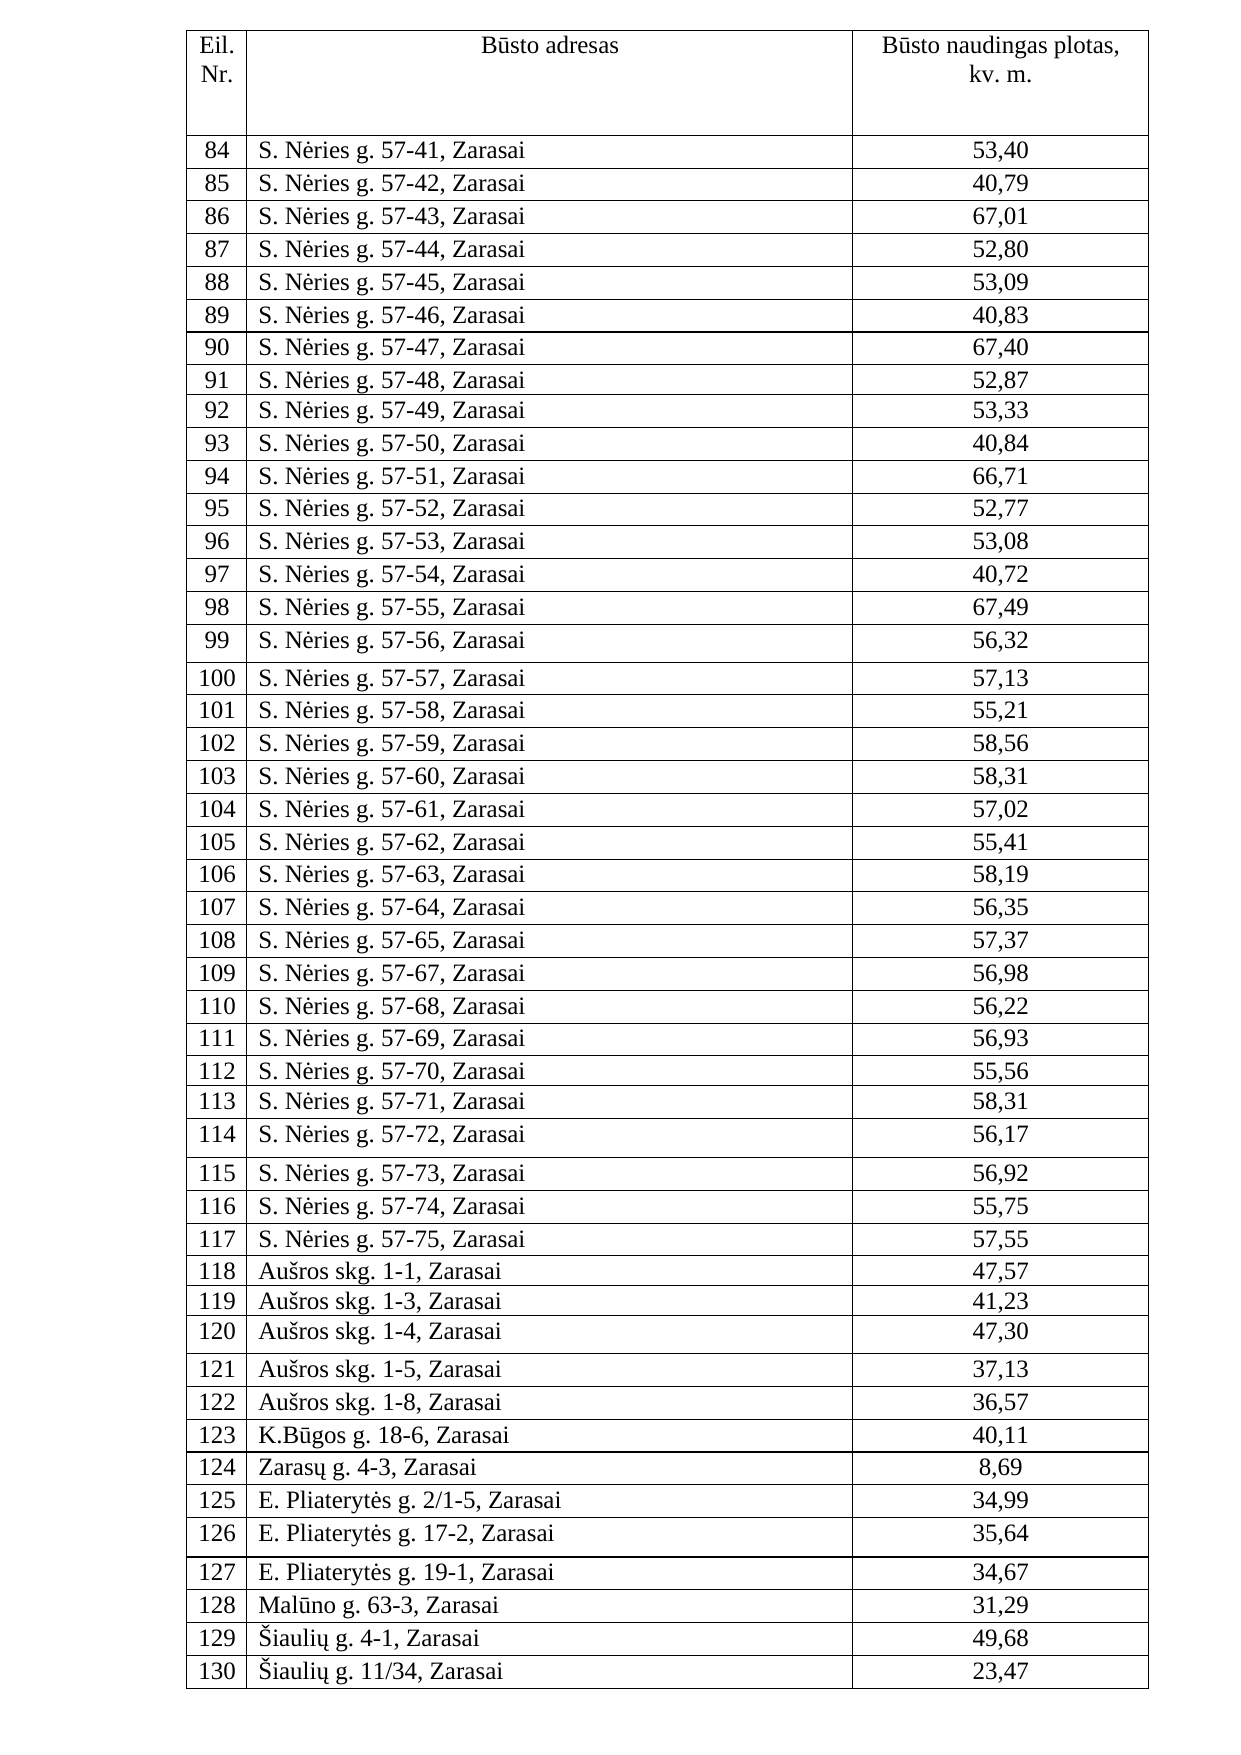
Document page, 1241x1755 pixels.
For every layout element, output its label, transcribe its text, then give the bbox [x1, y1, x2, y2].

table_cell Aušros skg. 1-1, Zarasai [247, 1256, 852, 1285]
table_cell 84 [187, 136, 246, 167]
table_cell 119 [187, 1286, 246, 1315]
table_cell 97 [187, 559, 246, 591]
table_cell 129 [187, 1623, 246, 1655]
table_cell 57,37 [853, 925, 1148, 957]
table_cell S. Nėries g. 57-48, Zarasai [247, 365, 852, 394]
table_cell 120 [187, 1316, 246, 1353]
table_cell 121 [187, 1354, 246, 1386]
table_cell E. Pliaterytės g. 17-2, Zarasai [247, 1518, 852, 1556]
table_cell 67,49 [853, 592, 1148, 624]
table_cell 90 [187, 333, 246, 364]
table_cell 96 [187, 526, 246, 558]
table_cell 115 [187, 1158, 246, 1190]
table_cell 34,99 [853, 1485, 1148, 1517]
table_cell 57,55 [853, 1224, 1148, 1255]
table_cell Aušros skg. 1-3, Zarasai [247, 1286, 852, 1315]
table_cell 88 [187, 267, 246, 299]
table_cell 118 [187, 1256, 246, 1285]
table_cell S. Nėries g. 57-72, Zarasai [247, 1119, 852, 1157]
table_cell S. Nėries g. 57-62, Zarasai [247, 827, 852, 858]
table_cell Aušros skg. 1-8, Zarasai [247, 1387, 852, 1419]
table_cell 122 [187, 1387, 246, 1419]
table_cell 52,80 [853, 234, 1148, 266]
table_cell 47,57 [853, 1256, 1148, 1285]
table_cell 49,68 [853, 1623, 1148, 1655]
table_header Eil. Nr. [187, 31, 246, 134]
table_cell E. Pliaterytės g. 19-1, Zarasai [247, 1558, 852, 1589]
table_cell 55,41 [853, 827, 1148, 858]
table_cell 40,79 [853, 169, 1148, 200]
table_cell S. Nėries g. 57-53, Zarasai [247, 526, 852, 558]
table_cell S. Nėries g. 57-65, Zarasai [247, 925, 852, 957]
table_cell 94 [187, 461, 246, 492]
table_cell S. Nėries g. 57-47, Zarasai [247, 333, 852, 364]
table_cell 57,13 [853, 663, 1148, 694]
table_cell 56,17 [853, 1119, 1148, 1157]
table_cell S. Nėries g. 57-45, Zarasai [247, 267, 852, 299]
table_cell 66,71 [853, 461, 1148, 492]
table_cell 106 [187, 860, 246, 891]
table_cell S. Nėries g. 57-64, Zarasai [247, 892, 852, 924]
table_cell 103 [187, 761, 246, 793]
table_cell 53,08 [853, 526, 1148, 558]
table_cell S. Nėries g. 57-56, Zarasai [247, 625, 852, 662]
table_cell Malūno g. 63-3, Zarasai [247, 1590, 852, 1622]
table_cell S. Nėries g. 57-74, Zarasai [247, 1191, 852, 1223]
table_cell 53,09 [853, 267, 1148, 299]
table_cell 107 [187, 892, 246, 924]
table_cell S. Nėries g. 57-50, Zarasai [247, 428, 852, 460]
table_cell Aušros skg. 1-4, Zarasai [247, 1316, 852, 1353]
table_cell S. Nėries g. 57-59, Zarasai [247, 728, 852, 760]
table_cell 56,22 [853, 991, 1148, 1022]
table_cell 35,64 [853, 1518, 1148, 1556]
table_cell 67,40 [853, 333, 1148, 364]
table_header Būsto naudingas plotas, kv. m. [853, 31, 1148, 134]
table_cell 56,35 [853, 892, 1148, 924]
table_cell S. Nėries g. 57-58, Zarasai [247, 695, 852, 727]
table_cell S. Nėries g. 57-61, Zarasai [247, 794, 852, 826]
table_cell 58,56 [853, 728, 1148, 760]
table_cell 112 [187, 1056, 246, 1085]
table_cell 95 [187, 494, 246, 525]
table_cell 93 [187, 428, 246, 460]
table_cell 47,30 [853, 1316, 1148, 1353]
table_cell 89 [187, 300, 246, 331]
table_cell 104 [187, 794, 246, 826]
table_cell Šiaulių g. 4-1, Zarasai [247, 1623, 852, 1655]
table_cell S. Nėries g. 57-71, Zarasai [247, 1086, 852, 1118]
table_cell 126 [187, 1518, 246, 1556]
table_cell Zarasų g. 4-3, Zarasai [247, 1453, 852, 1484]
table_cell 123 [187, 1420, 246, 1451]
table_cell 52,77 [853, 494, 1148, 525]
table_cell 31,29 [853, 1590, 1148, 1622]
table_cell 37,13 [853, 1354, 1148, 1386]
table_cell S. Nėries g. 57-70, Zarasai [247, 1056, 852, 1085]
table_cell 101 [187, 695, 246, 727]
table_cell 41,23 [853, 1286, 1148, 1315]
table_cell S. Nėries g. 57-75, Zarasai [247, 1224, 852, 1255]
table_cell 85 [187, 169, 246, 200]
table_cell 40,11 [853, 1420, 1148, 1451]
table_cell 36,57 [853, 1387, 1148, 1419]
table_cell 111 [187, 1024, 246, 1055]
table_cell S. Nėries g. 57-68, Zarasai [247, 991, 852, 1022]
table_cell 98 [187, 592, 246, 624]
table_cell S. Nėries g. 57-55, Zarasai [247, 592, 852, 624]
table_cell 58,31 [853, 761, 1148, 793]
table_cell 55,75 [853, 1191, 1148, 1223]
table_cell 34,67 [853, 1558, 1148, 1589]
table_cell 109 [187, 958, 246, 990]
table_cell 117 [187, 1224, 246, 1255]
table_cell 116 [187, 1191, 246, 1223]
table_cell 105 [187, 827, 246, 858]
table_cell 67,01 [853, 201, 1148, 233]
table_cell S. Nėries g. 57-43, Zarasai [247, 201, 852, 233]
table_cell 58,31 [853, 1086, 1148, 1118]
table_cell 100 [187, 663, 246, 694]
table_cell 110 [187, 991, 246, 1022]
table_cell S. Nėries g. 57-52, Zarasai [247, 494, 852, 525]
table_cell Aušros skg. 1-5, Zarasai [247, 1354, 852, 1386]
table_cell 40,84 [853, 428, 1148, 460]
table_cell 53,40 [853, 136, 1148, 167]
table_cell 57,02 [853, 794, 1148, 826]
table_cell S. Nėries g. 57-46, Zarasai [247, 300, 852, 331]
table_cell S. Nėries g. 57-63, Zarasai [247, 860, 852, 891]
table_cell 55,56 [853, 1056, 1148, 1085]
table_cell 91 [187, 365, 246, 394]
table_cell 125 [187, 1485, 246, 1517]
table_cell S. Nėries g. 57-42, Zarasai [247, 169, 852, 200]
table_header Būsto adresas [247, 31, 852, 134]
table_cell 23,47 [853, 1656, 1148, 1688]
table_cell 8,69 [853, 1453, 1148, 1484]
table_cell S. Nėries g. 57-51, Zarasai [247, 461, 852, 492]
table_cell 40,83 [853, 300, 1148, 331]
table_cell 113 [187, 1086, 246, 1118]
table_cell S. Nėries g. 57-44, Zarasai [247, 234, 852, 266]
table_cell S. Nėries g. 57-69, Zarasai [247, 1024, 852, 1055]
table_cell 55,21 [853, 695, 1148, 727]
table_cell S. Nėries g. 57-54, Zarasai [247, 559, 852, 591]
table_cell 128 [187, 1590, 246, 1622]
table_cell 86 [187, 201, 246, 233]
table_cell 40,72 [853, 559, 1148, 591]
table_cell 102 [187, 728, 246, 760]
table_cell 87 [187, 234, 246, 266]
table_cell 99 [187, 625, 246, 662]
table_cell 56,93 [853, 1024, 1148, 1055]
table_cell 52,87 [853, 365, 1148, 394]
table_cell 53,33 [853, 395, 1148, 427]
table_cell 56,92 [853, 1158, 1148, 1190]
table_cell E. Pliaterytės g. 2/1-5, Zarasai [247, 1485, 852, 1517]
table_cell S. Nėries g. 57-67, Zarasai [247, 958, 852, 990]
table_cell 114 [187, 1119, 246, 1157]
table_cell Šiaulių g. 11/34, Zarasai [247, 1656, 852, 1688]
table_cell 130 [187, 1656, 246, 1688]
table_cell S. Nėries g. 57-57, Zarasai [247, 663, 852, 694]
table_cell K.Būgos g. 18-6, Zarasai [247, 1420, 852, 1451]
table_cell 127 [187, 1558, 246, 1589]
table_cell S. Nėries g. 57-41, Zarasai [247, 136, 852, 167]
table_cell 124 [187, 1453, 246, 1484]
table_cell S. Nėries g. 57-73, Zarasai [247, 1158, 852, 1190]
table_cell 56,98 [853, 958, 1148, 990]
table_cell 108 [187, 925, 246, 957]
table_cell 56,32 [853, 625, 1148, 662]
table_cell S. Nėries g. 57-49, Zarasai [247, 395, 852, 427]
table_cell 58,19 [853, 860, 1148, 891]
table_cell S. Nėries g. 57-60, Zarasai [247, 761, 852, 793]
table_cell 92 [187, 395, 246, 427]
